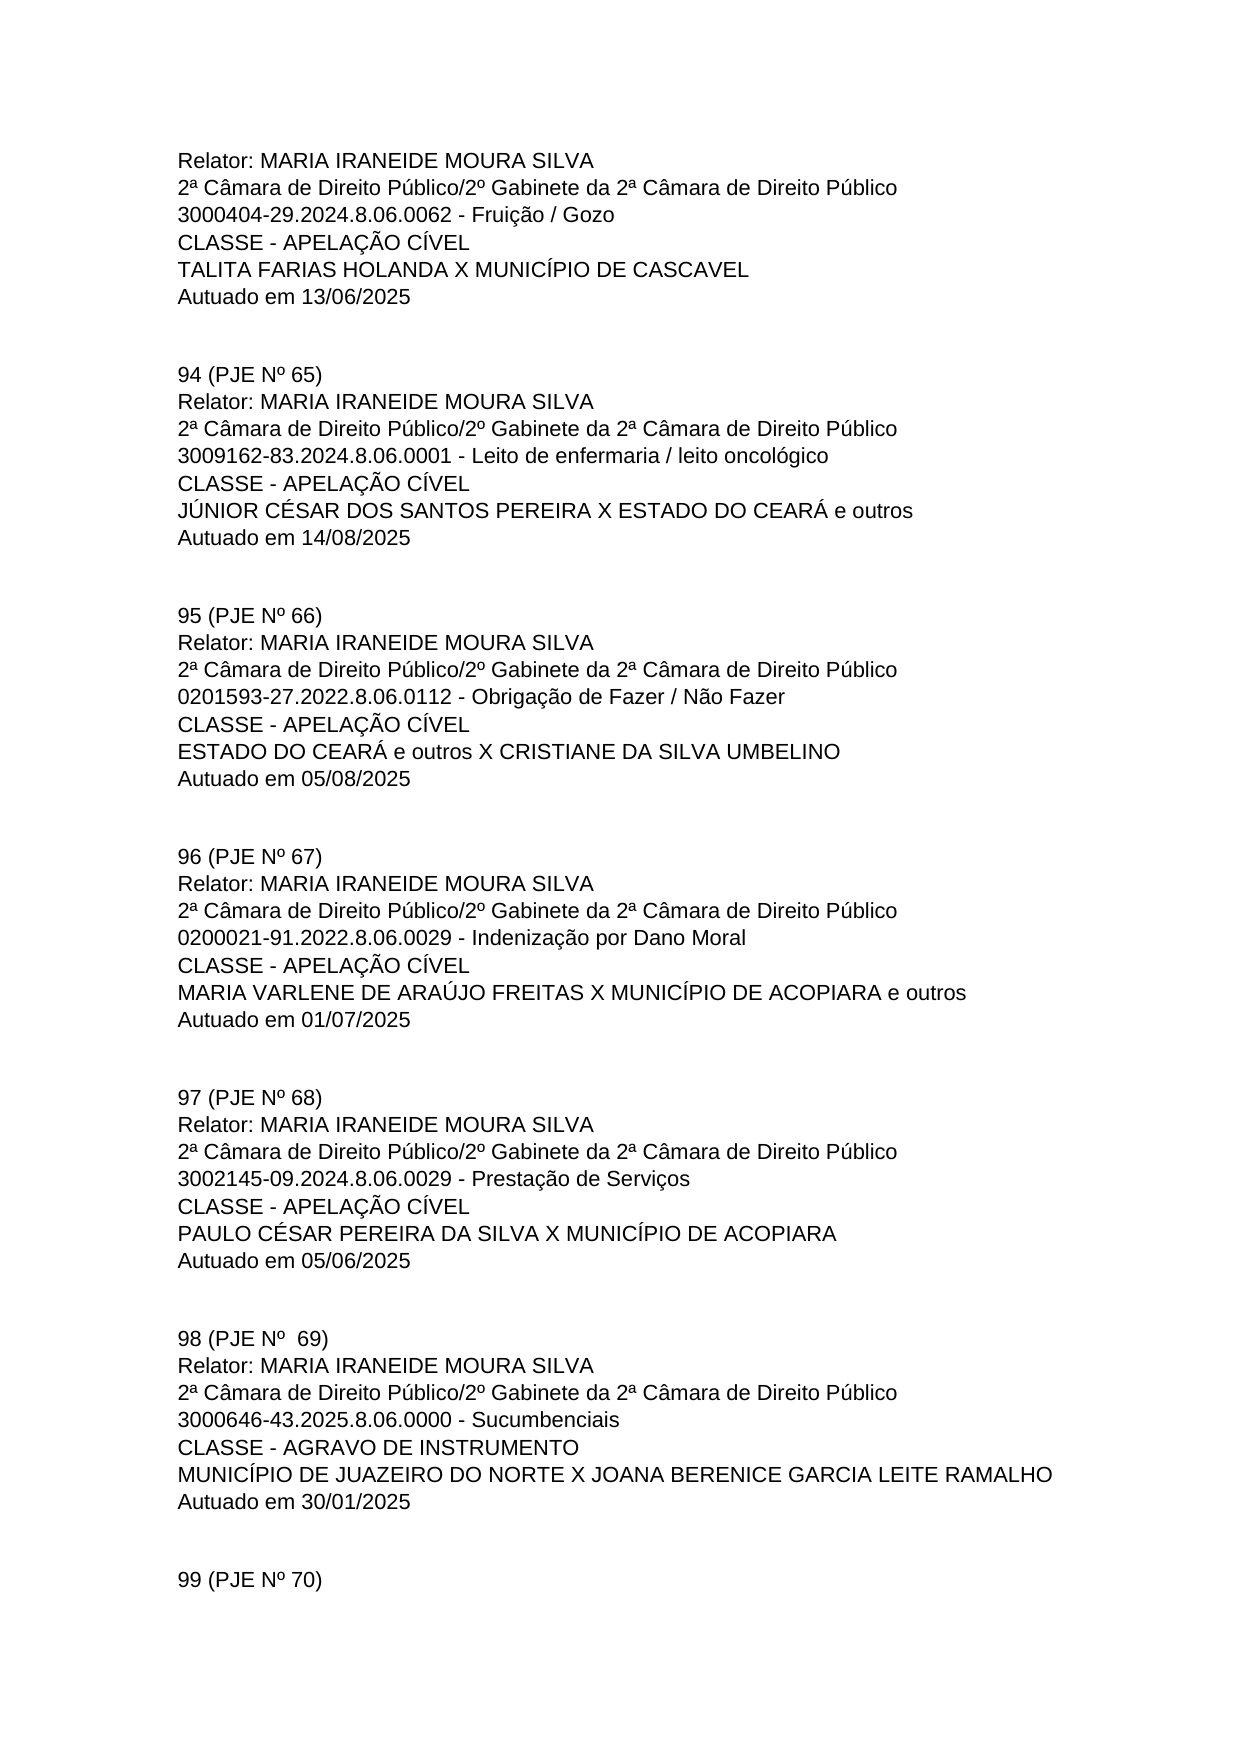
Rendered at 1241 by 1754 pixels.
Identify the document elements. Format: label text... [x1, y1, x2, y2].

subtitle 3000646-43.2025.8.06.0000 - Sucumbenciais [177, 1407, 1063, 1432]
subtitle 0201593-27.2022.8.06.0112 - Obrigação de Fazer / Não Fazer [177, 684, 1063, 709]
subtitle 3002145-09.2024.8.06.0029 - Prestação de Serviços [177, 1166, 1063, 1191]
text Relator: MARIA IRANEIDE MOURA SILVA [177, 1353, 1063, 1378]
text Relator: MARIA IRANEIDE MOURA SILVA [177, 148, 1063, 173]
text Autuado em 30/01/2025 [177, 1489, 1063, 1514]
text 94 (PJE Nº 65) [177, 361, 1063, 387]
text CLASSE - AGRAVO DE INSTRUMENTO MUNICÍPIO DE JUAZEIRO DO NORTE X JOANA BERENICE GARCIA LEITE RAMALHO [177, 1435, 1063, 1487]
text CLASSE - APELAÇÃO CÍVEL JÚNIOR CÉSAR DOS SANTOS PEREIRA X ESTADO DO CEARÁ e outros [177, 471, 1063, 523]
text 2ª Câmara de Direito Público/2º Gabinete da 2ª Câmara de Direito Público [177, 1380, 1063, 1405]
text CLASSE - APELAÇÃO CÍVEL TALITA FARIAS HOLANDA X MUNICÍPIO DE CASCAVEL [177, 230, 1063, 282]
text 2ª Câmara de Direito Público/2º Gabinete da 2ª Câmara de Direito Público [177, 657, 1063, 682]
text Autuado em 05/06/2025 [177, 1248, 1063, 1273]
text 97 (PJE Nº 68) [177, 1084, 1063, 1110]
text 99 (PJE Nº 70) [177, 1567, 1063, 1592]
subtitle 3009162-83.2024.8.06.0001 - Leito de enfermaria / leito oncológico [177, 443, 1063, 468]
subtitle 0200021-91.2022.8.06.0029 - Indenização por Dano Moral [177, 925, 1063, 950]
text Relator: MARIA IRANEIDE MOURA SILVA [177, 389, 1063, 414]
subtitle 3000404-29.2024.8.06.0062 - Fruição / Gozo [177, 202, 1063, 227]
text Autuado em 05/08/2025 [177, 766, 1063, 791]
text 2ª Câmara de Direito Público/2º Gabinete da 2ª Câmara de Direito Público [177, 1139, 1063, 1164]
text 2ª Câmara de Direito Público/2º Gabinete da 2ª Câmara de Direito Público [177, 416, 1063, 441]
text Autuado em 14/08/2025 [177, 525, 1063, 550]
text Autuado em 13/06/2025 [177, 284, 1063, 309]
text CLASSE - APELAÇÃO CÍVEL MARIA VARLENE DE ARAÚJO FREITAS X MUNICÍPIO DE ACOPIARA e outros [177, 953, 1063, 1005]
text Relator: MARIA IRANEIDE MOURA SILVA [177, 1112, 1063, 1137]
text Autuado em 01/07/2025 [177, 1007, 1063, 1032]
text 96 (PJE Nº 67) [177, 843, 1063, 869]
text CLASSE - APELAÇÃO CÍVEL ESTADO DO CEARÁ e outros X CRISTIANE DA SILVA UMBELINO [177, 712, 1063, 764]
text Relator: MARIA IRANEIDE MOURA SILVA [177, 871, 1063, 896]
text 98 (PJE Nº 69) [177, 1326, 1063, 1351]
text Relator: MARIA IRANEIDE MOURA SILVA [177, 630, 1063, 655]
text 95 (PJE Nº 66) [177, 602, 1063, 628]
text 2ª Câmara de Direito Público/2º Gabinete da 2ª Câmara de Direito Público [177, 175, 1063, 200]
text CLASSE - APELAÇÃO CÍVEL PAULO CÉSAR PEREIRA DA SILVA X MUNICÍPIO DE ACOPIARA [177, 1194, 1063, 1246]
text 2ª Câmara de Direito Público/2º Gabinete da 2ª Câmara de Direito Público [177, 898, 1063, 923]
